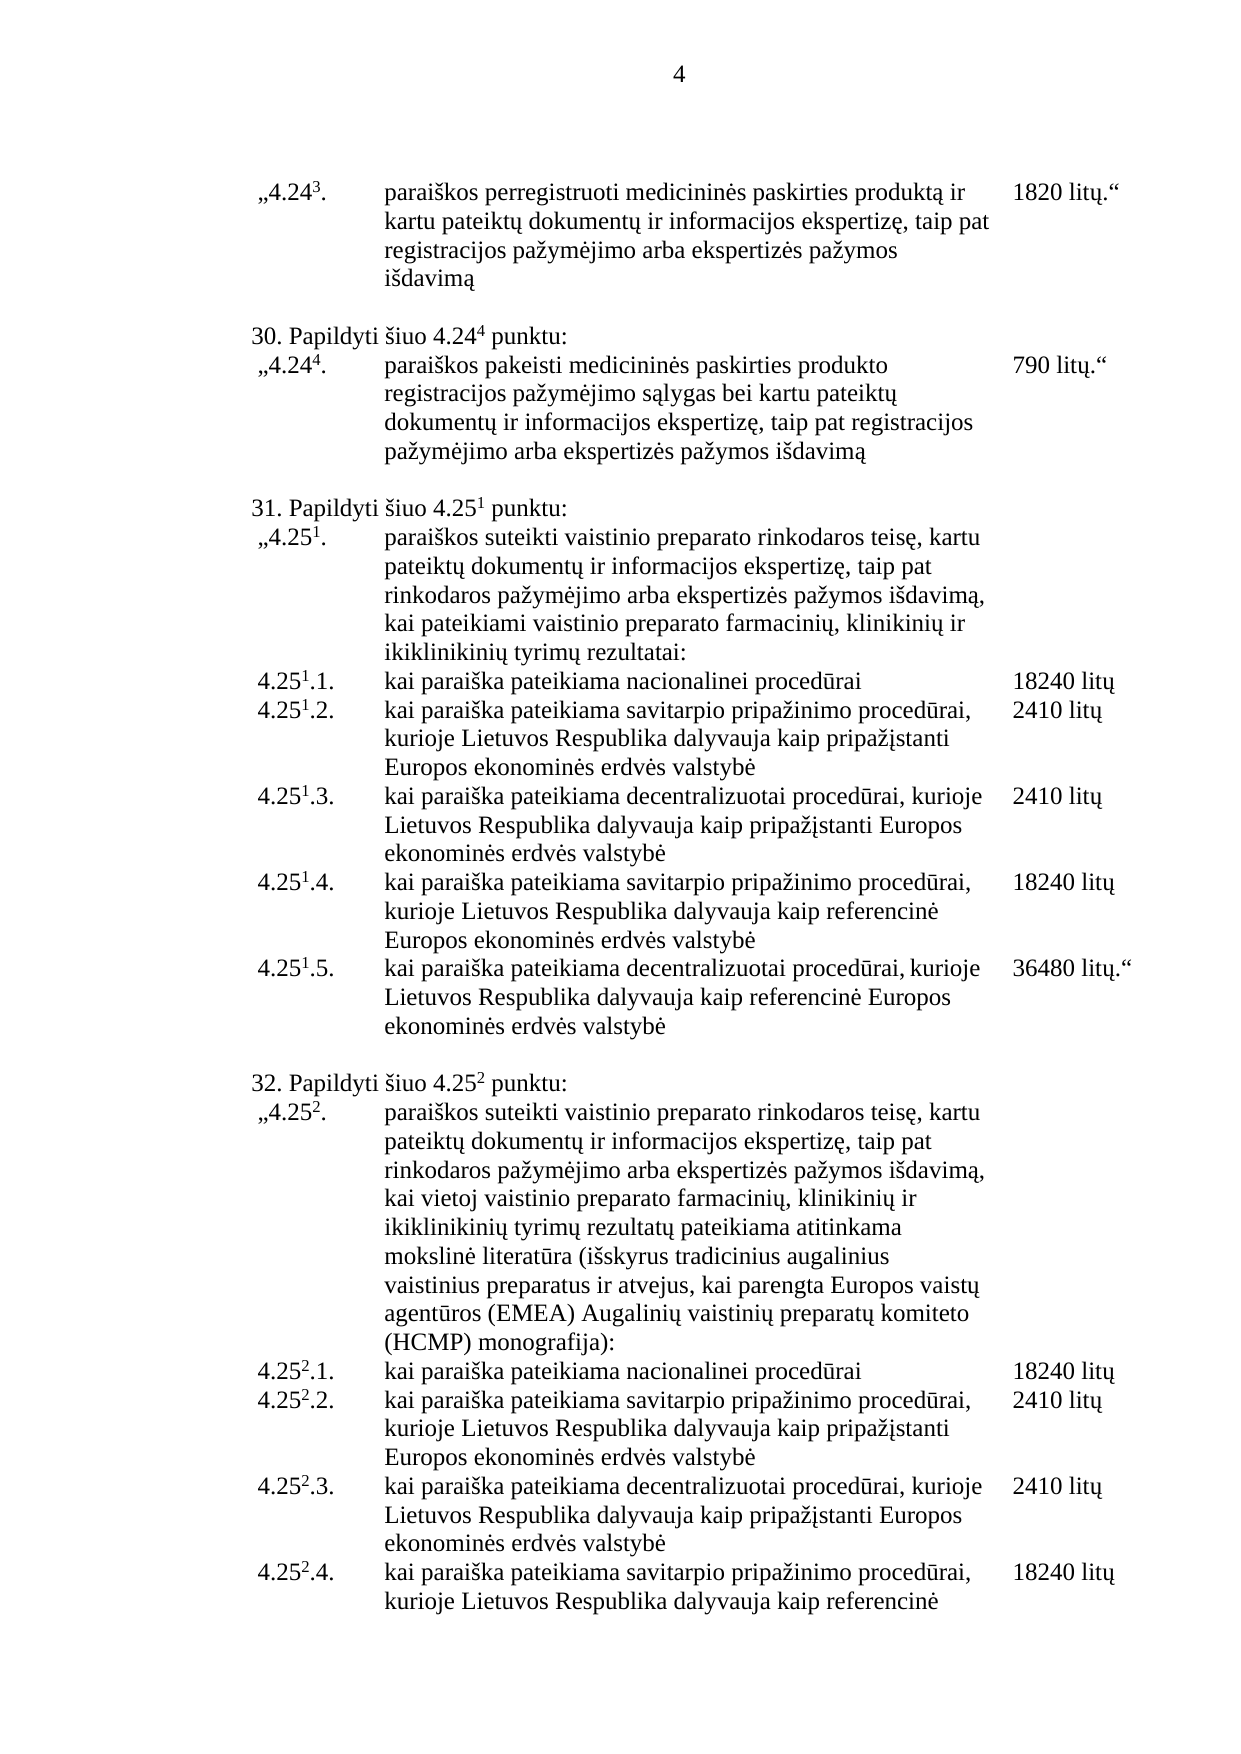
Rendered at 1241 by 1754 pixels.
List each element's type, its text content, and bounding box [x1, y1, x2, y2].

table_header paraiškos perregistruoti medicininės paskirties produktą ir kartu pateiktų dokumentų ir informacijos ekspertizę, taip pat registracijos pažymėjimo arba ekspertizės pažymos išdavimą [373, 177, 1001, 292]
text 30. Papildyti šiuo 4.244 punktu: [177, 321, 1181, 350]
table_cell 18240 litų [1001, 666, 1181, 695]
table_header „4.243. [177, 177, 373, 292]
table_cell 4.251.2. [177, 695, 373, 781]
table_header paraiškos suteikti vaistinio preparato rinkodaros teisę, kartu pateiktų dokumentų ir informacijos ekspertizę, taip pat rinkodaros pažymėjimo arba ekspertizės pažymos išdavimą, kai pateikiami vaistinio preparato farmacinių, klinikinių ir ikiklinikinių tyrimų rezultatai: [373, 522, 1001, 666]
table_header „4.244. [177, 350, 373, 465]
table_cell 2410 litų [1001, 1385, 1181, 1471]
text 32. Papildyti šiuo 4.252 punktu: [177, 1068, 1181, 1097]
table_cell kai paraiška pateikiama decentralizuotai procedūrai, kurioje Lietuvos Respublika dalyvauja kaip pripažįstanti Europos ekonominės erdvės valstybė [373, 1471, 1001, 1557]
table_cell 36480 litų.“ [1001, 954, 1181, 1040]
table_cell 2410 litų [1001, 781, 1181, 867]
table_cell kai paraiška pateikiama decentralizuotai procedūrai, kurioje Lietuvos Respublika dalyvauja kaip pripažįstanti Europos ekonominės erdvės valstybė [373, 781, 1001, 867]
table_header „4.252. [177, 1097, 373, 1356]
table_cell kai paraiška pateikiama savitarpio pripažinimo procedūrai, kurioje Lietuvos Respublika dalyvauja kaip pripažįstanti Europos ekonominės erdvės valstybė [373, 1385, 1001, 1471]
table_cell 4.252.2. [177, 1385, 373, 1471]
table_header paraiškos pakeisti medicininės paskirties produkto registracijos pažymėjimo sąlygas bei kartu pateiktų dokumentų ir informacijos ekspertizę, taip pat registracijos pažymėjimo arba ekspertizės pažymos išdavimą [373, 350, 1001, 465]
table_cell 4.251.1. [177, 666, 373, 695]
table_cell 2410 litų [1001, 695, 1181, 781]
table_cell 4.251.5. [177, 954, 373, 1040]
table_cell kai paraiška pateikiama decentralizuotai procedūrai, kurioje Lietuvos Respublika dalyvauja kaip referencinė Europos ekonominės erdvės valstybė [373, 954, 1001, 1040]
table_cell 4.252.4. [177, 1557, 373, 1615]
table_cell kai paraiška pateikiama nacionalinei procedūrai [373, 666, 1001, 695]
table_header [1001, 522, 1181, 666]
table_cell 18240 litų [1001, 1557, 1181, 1615]
table_header „4.251. [177, 522, 373, 666]
table_header 1820 litų.“ [1001, 177, 1181, 292]
table_cell 4.252.3. [177, 1471, 373, 1557]
table_cell 2410 litų [1001, 1471, 1181, 1557]
table_header [1001, 1097, 1181, 1356]
text 31. Papildyti šiuo 4.251 punktu: [177, 493, 1181, 522]
table_cell kai paraiška pateikiama savitarpio pripažinimo procedūrai, kurioje Lietuvos Respublika dalyvauja kaip referencinė Europos ekonominės erdvės valstybė [373, 867, 1001, 953]
table_cell 18240 litų [1001, 867, 1181, 953]
table_cell kai paraiška pateikiama nacionalinei procedūrai [373, 1356, 1001, 1385]
table_cell 18240 litų [1001, 1356, 1181, 1385]
table_header paraiškos suteikti vaistinio preparato rinkodaros teisę, kartu pateiktų dokumentų ir informacijos ekspertizę, taip pat rinkodaros pažymėjimo arba ekspertizės pažymos išdavimą, kai vietoj vaistinio preparato farmacinių, klinikinių ir ikiklinikinių tyrimų rezultatų pateikiama atitinkama mokslinė literatūra (išskyrus tradicinius augalinius vaistinius preparatus ir atvejus, kai parengta Europos vaistų agentūros (EMEA) Augalinių vaistinių preparatų komiteto (HCMP) monografija): [373, 1097, 1001, 1356]
table_cell 4.251.3. [177, 781, 373, 867]
table_cell kai paraiška pateikiama savitarpio pripažinimo procedūrai, kurioje Lietuvos Respublika dalyvauja kaip pripažįstanti Europos ekonominės erdvės valstybė [373, 695, 1001, 781]
table_header 790 litų.“ [1001, 350, 1181, 465]
table_cell kai paraiška pateikiama savitarpio pripažinimo procedūrai, kurioje Lietuvos Respublika dalyvauja kaip referencinė [373, 1557, 1001, 1615]
table_cell 4.252.1. [177, 1356, 373, 1385]
table_cell 4.251.4. [177, 867, 373, 953]
